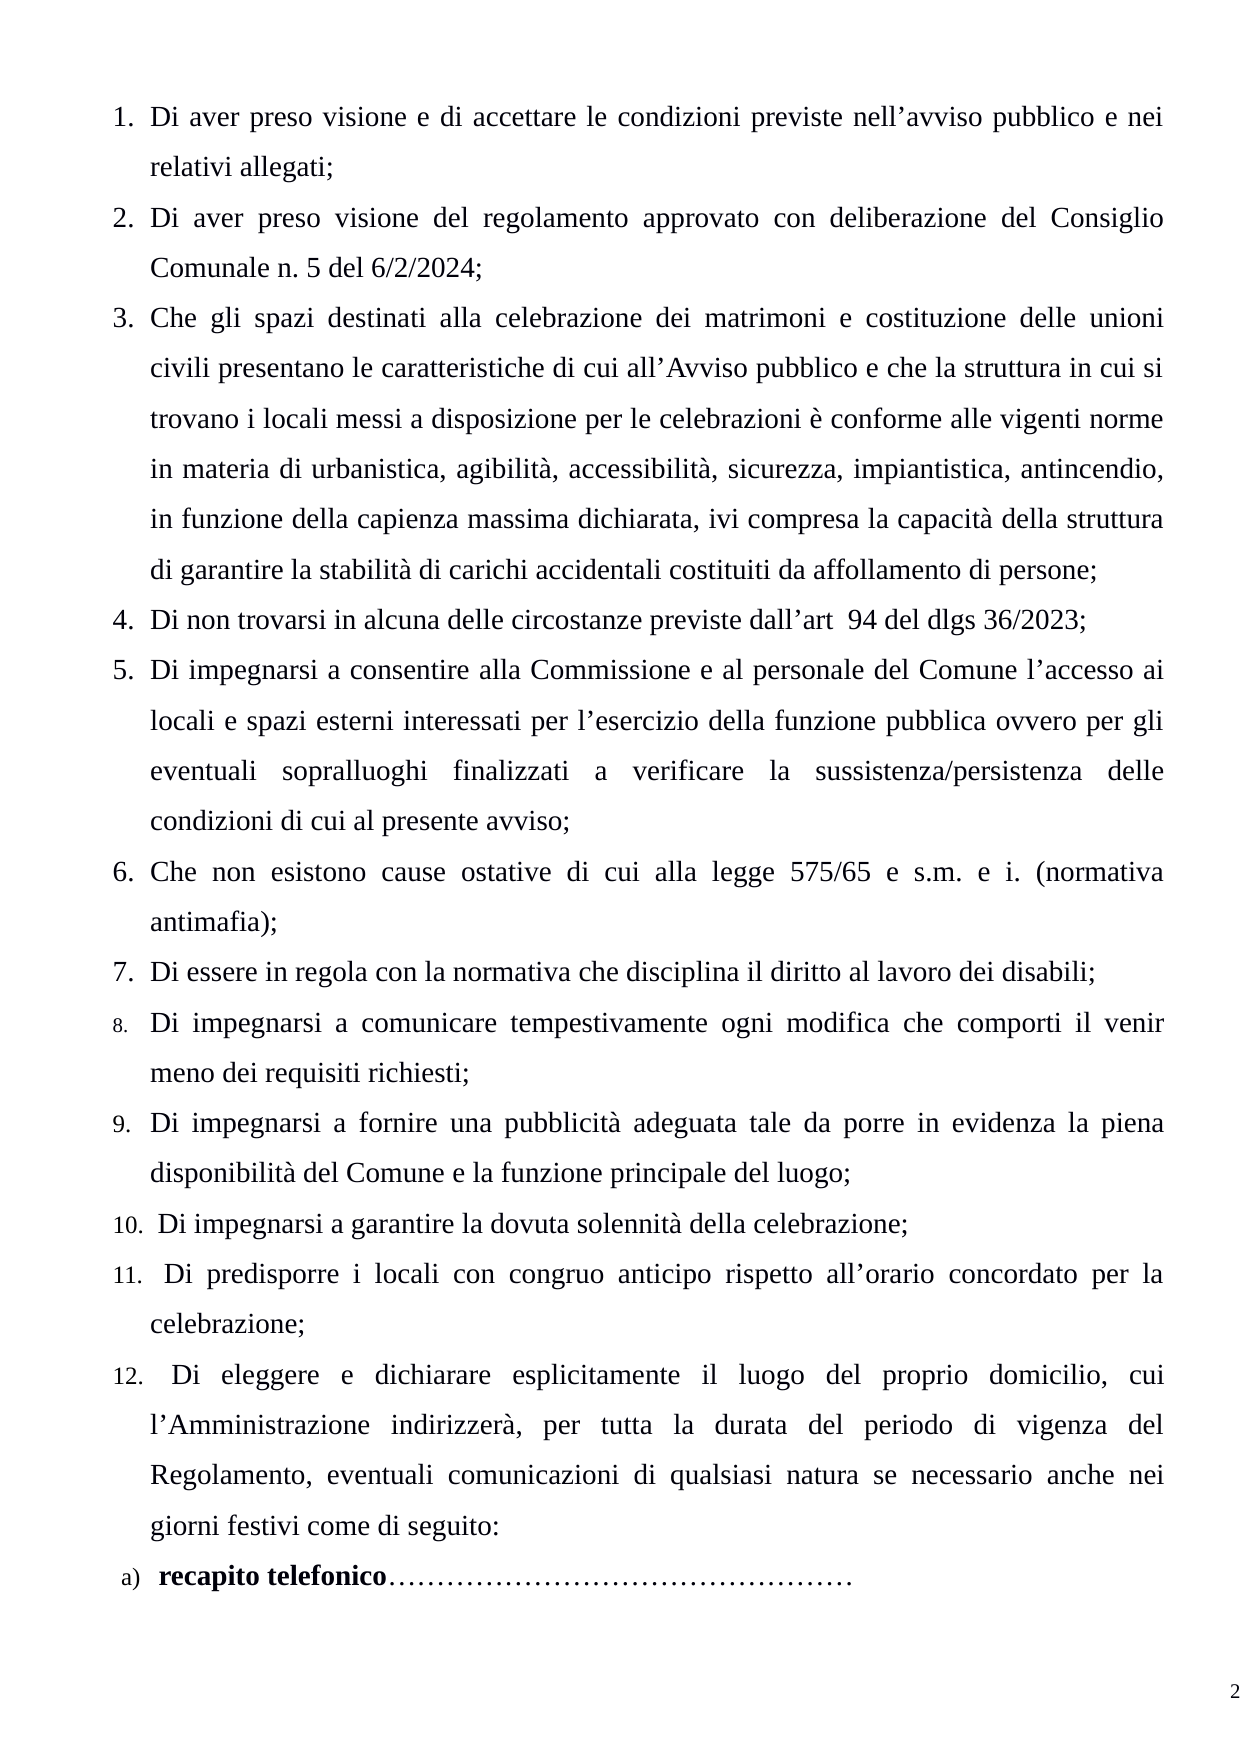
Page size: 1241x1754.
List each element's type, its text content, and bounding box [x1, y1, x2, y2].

list Di impegnarsi a garantire la dovuta solennità della celebrazione; [112, 1206, 1165, 1239]
list Di predisporre i locali con congruo anticipo rispetto all’orario concordato per la celebrazione; [112, 1256, 1165, 1340]
list Di eleggere e dichiarare esplicitamente il luogo del proprio domicilio, cui l’Amministrazione indirizzerà, per tutta la durata del periodo di vigenza del Regolamento, eventuali comunicazioni di qualsiasi natura se necessario anche nei giorni festivi come di seguito: [112, 1357, 1165, 1541]
list Che gli spazi destinati alla celebrazione dei matrimoni e costituzione delle unioni civili presentano le caratteristiche di cui all’Avviso pubblico e che la struttura in cui si trovano i locali messi a disposizione per le celebrazioni è conforme alle vigenti norme in materia di urbanistica, agibilità, accessibilità, sicurezza, impiantistica, antincendio, in funzione della capienza massima dichiarata, ivi compresa la capacità della struttura di garantire la stabilità di carichi accidentali costituiti da affollamento di persone; [112, 300, 1165, 585]
list recapito telefonico………………………………………… [121, 1558, 1165, 1592]
list Di aver preso visione e di accettare le condizioni previste nell’avviso pubblico e nei relativi allegati; [112, 99, 1165, 183]
list Di impegnarsi a consentire alla Commissione e al personale del Comune l’accesso ai locali e spazi esterni interessati per l’esercizio della funzione pubblica ovvero per gli eventuali sopralluoghi finalizzati a verificare la sussistenza/persistenza delle condizioni di cui al presente avviso; [112, 652, 1165, 837]
list Di aver preso visione del regolamento approvato con deliberazione del Consiglio Comunale n. 5 del 6/2/2024; [112, 200, 1165, 283]
list Che non esistono cause ostative di cui alla legge 575/65 e s.m. e i. (normativa antimafia); [112, 854, 1165, 938]
list Di non trovarsi in alcuna delle circostanze previste dall’art 94 del dlgs 36/2023; [112, 602, 1165, 636]
list Di impegnarsi a fornire una pubblicità adeguata tale da porre in evidenza la piena disponibilità del Comune e la funzione principale del luogo; [112, 1105, 1165, 1189]
list Di essere in regola con la normativa che disciplina il diritto al lavoro dei disabili; [112, 954, 1165, 988]
list Di impegnarsi a comunicare tempestivamente ogni modifica che comporti il venir meno dei requisiti richiesti; [112, 1005, 1165, 1088]
